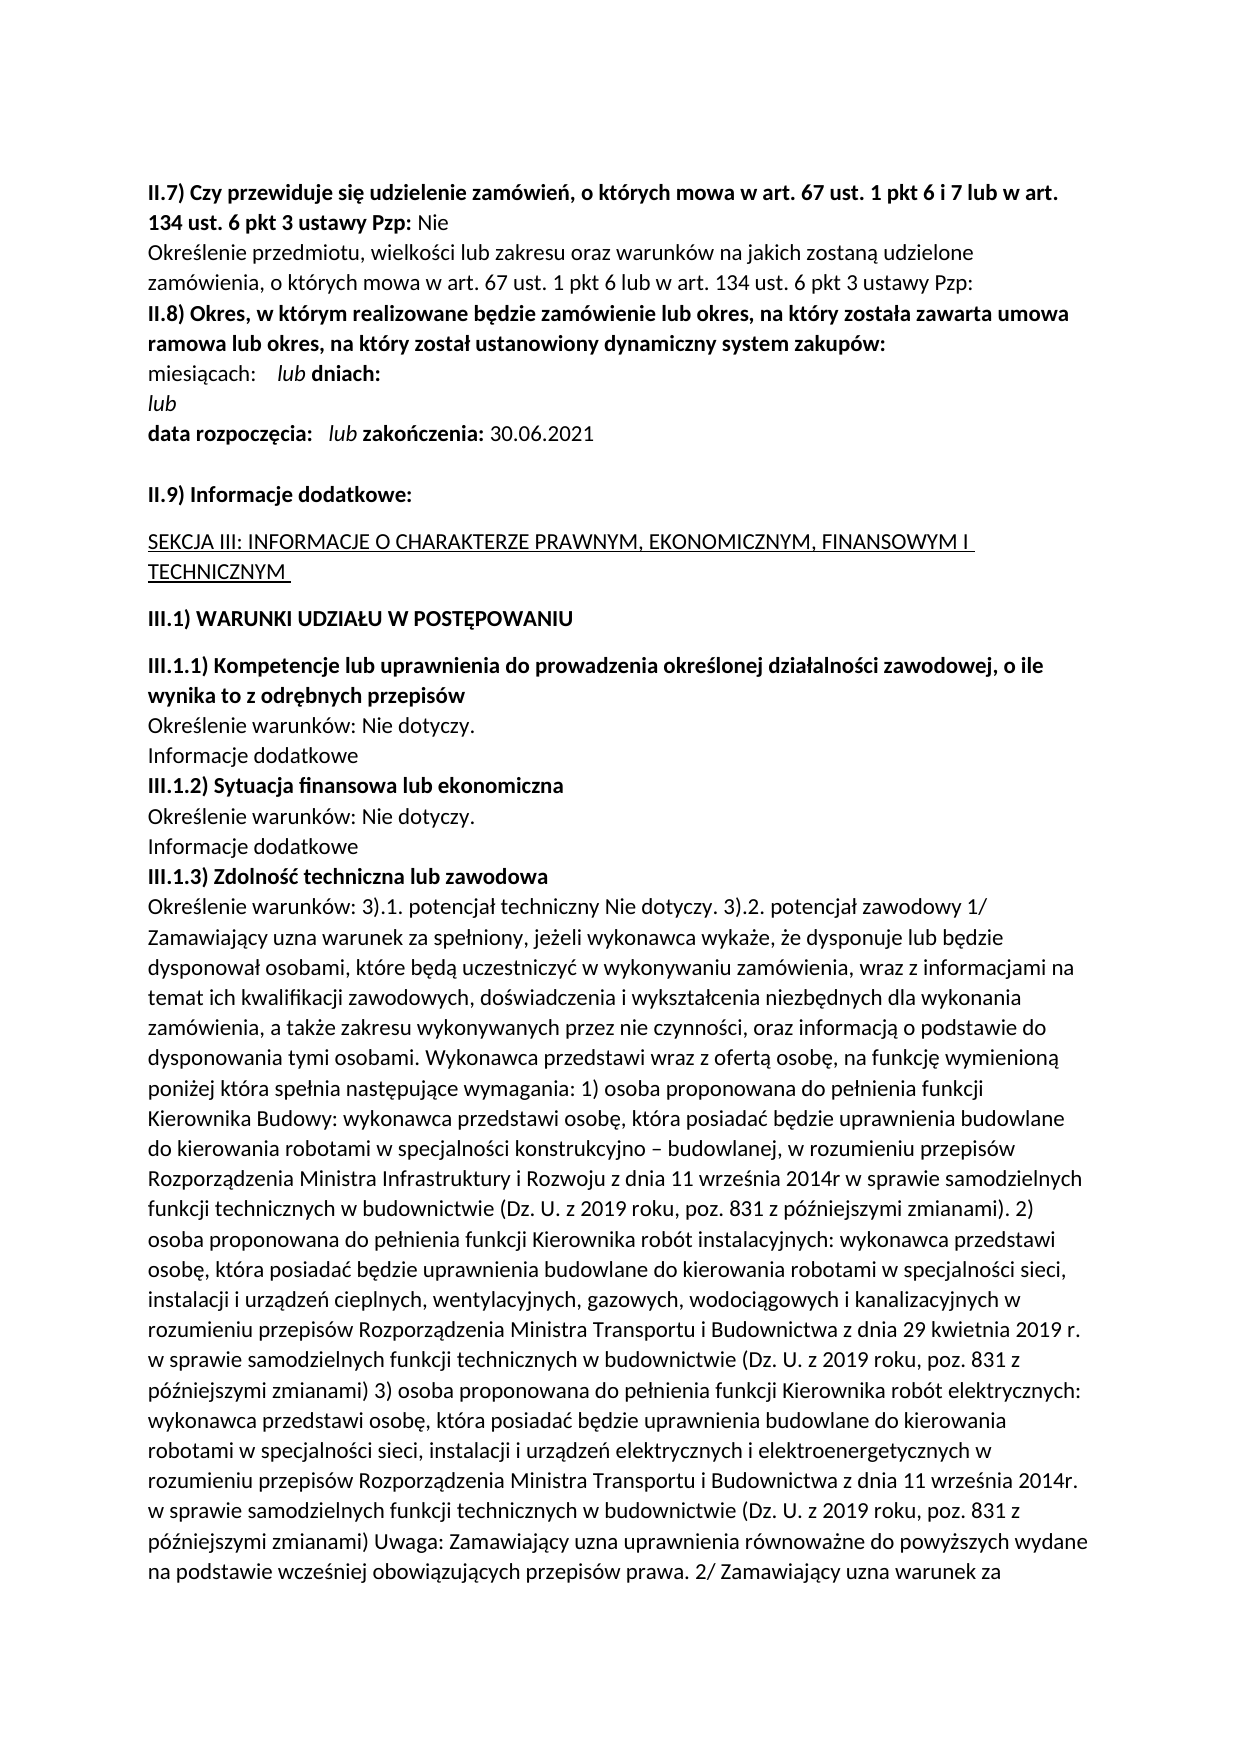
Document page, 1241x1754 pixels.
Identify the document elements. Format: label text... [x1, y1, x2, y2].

text III.1) WARUNKI UDZIAŁU W POSTĘPOWANIU [148, 604, 1093, 632]
text II.7) Czy przewiduje się udzielenie zamówień, o których mowa w art. 67 ust. 1 pkt 6 i 7 lub w art. 134 ust. 6 pkt 3 ustawy Pzp: Nie Określenie przedmiotu, wielkości lub zakresu oraz warunków na jakich zostaną udzielone zamówienia, o których mowa w art. 67 ust. 1 pkt 6 lub w art. 134 ust. 6 pkt 3 ustawy Pzp: II.8) Okres, w którym realizowane będzie zamówienie lub okres, na który została zawarta umowa ramowa lub okres, na który został ustanowiony dynamiczny system zakupów: miesiącach: lub dniach: lub data rozpoczęcia: lub zakończenia: 30.06.2021 II.9) Informacje dodatkowe: [148, 148, 1093, 508]
text SEKCJA III: INFORMACJE O CHARAKTERZE PRAWNYM, EKONOMICZNYM, FINANSOWYM I TECHNICZNYM [148, 527, 1093, 585]
text III.1.1) Kompetencje lub uprawnienia do prowadzenia określonej działalności zawodowej, o ile wynika to z odrębnych przepisów Określenie warunków: Nie dotyczy. Informacje dodatkowe III.1.2) Sytuacja finansowa lub ekonomiczna Określenie warunków: Nie dotyczy. Informacje dodatkowe III.1.3) Zdolność techniczna lub zawodowa Określenie warunków: 3).1. potencjał techniczny Nie dotyczy. 3).2. potencjał zawodowy 1/ Zamawiający uzna warunek za spełniony, jeżeli wykonawca wykaże, że dysponuje lub będzie dysponował osobami, które będą uczestniczyć w wykonywaniu zamówienia, wraz z informacjami na temat ich kwalifikacji zawodowych, doświadczenia i wykształcenia niezbędnych dla wykonania zamówienia, a także zakresu wykonywanych przez nie czynności, oraz informacją o podstawie do dysponowania tymi osobami. Wykonawca przedstawi wraz z ofertą osobę, na funkcję wymienioną poniżej która spełnia następujące wymagania: 1) osoba proponowana do pełnienia funkcji Kierownika Budowy: wykonawca przedstawi osobę, która posiadać będzie uprawnienia budowlane do kierowania robotami w specjalności konstrukcyjno – budowlanej, w rozumieniu przepisów Rozporządzenia Ministra Infrastruktury i Rozwoju z dnia 11 września 2014r w sprawie samodzielnych funkcji technicznych w budownictwie (Dz. U. z 2019 roku, poz. 831 z późniejszymi zmianami). 2) osoba proponowana do pełnienia funkcji Kierownika robót instalacyjnych: wykonawca przedstawi osobę, która posiadać będzie uprawnienia budowlane do kierowania robotami w specjalności sieci, instalacji i urządzeń cieplnych, wentylacyjnych, gazowych, wodociągowych i kanalizacyjnych w rozumieniu przepisów Rozporządzenia Ministra Transportu i Budownictwa z dnia 29 kwietnia 2019 r. w sprawie samodzielnych funkcji technicznych w budownictwie (Dz. U. z 2019 roku, poz. 831 z późniejszymi zmianami) 3) osoba proponowana do pełnienia funkcji Kierownika robót elektrycznych: wykonawca przedstawi osobę, która posiadać będzie uprawnienia budowlane do kierowania robotami w specjalności sieci, instalacji i urządzeń elektrycznych i elektroenergetycznych w rozumieniu przepisów Rozporządzenia Ministra Transportu i Budownictwa z dnia 11 września 2014r. w sprawie samodzielnych funkcji technicznych w budownictwie (Dz. U. z 2019 roku, poz. 831 z późniejszymi zmianami) Uwaga: Zamawiający uzna uprawnienia równoważne do powyższych wydane na podstawie wcześniej obowiązujących przepisów prawa. 2/ Zamawiający uzna warunek za [148, 651, 1093, 1585]
